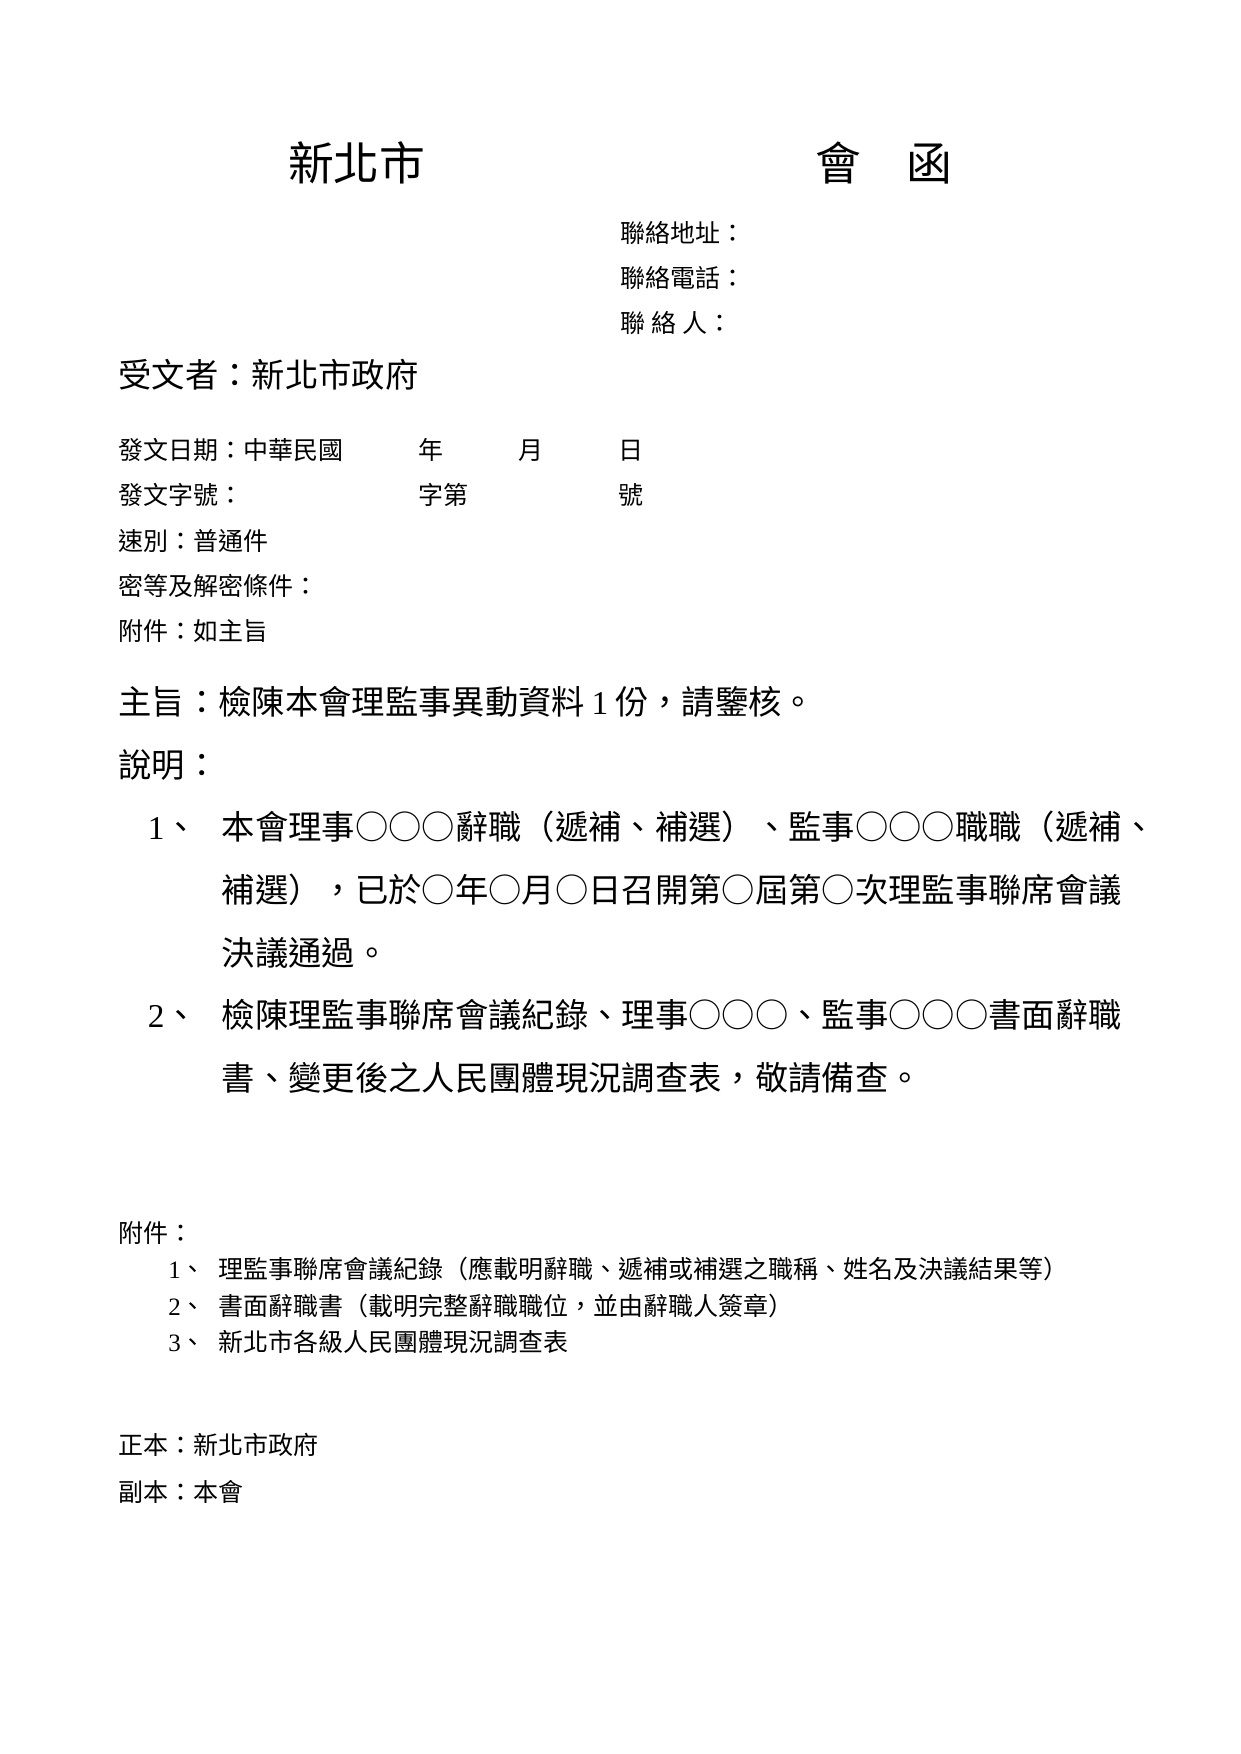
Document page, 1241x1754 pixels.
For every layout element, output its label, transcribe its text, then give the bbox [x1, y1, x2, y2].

text 密等及解密條件： [118, 566, 1122, 603]
text 說明： [118, 738, 1122, 787]
list 理監事聯席會議紀錄（應載明辭職、遞補或補選之職稱、姓名及決議結果等） [168, 1250, 1122, 1286]
list 本會理事○○○辭職（遞補、補選）、監事○○○職職（遞補、補選），已於○年○月○日召開第○屆第○次理監事聯席會議決議通過。 [148, 801, 1122, 974]
list 檢陳理監事聯席會議紀錄、理事○○○、監事○○○書面辭職書、變更後之人民團體現況調查表，敬請備查。 [148, 989, 1122, 1100]
text 新北市 會 函 [118, 127, 1122, 193]
text 聯絡地址： [620, 213, 1122, 249]
text 速別：普通件 [118, 521, 1122, 557]
text 發文日期：中華民國 年 月 日 [118, 431, 1122, 467]
text 附件： [118, 1214, 1122, 1250]
list 書面辭職書（載明完整辭職職位，並由辭職人簽章） [168, 1286, 1122, 1322]
list 新北市各級人民團體現況調查表 [168, 1322, 1122, 1359]
text 附件：如主旨 [118, 612, 1122, 648]
text 聯絡電話： [620, 258, 1122, 295]
text 正本：新北市政府 [118, 1426, 1122, 1462]
text 發文字號： 字第 號 [118, 476, 1122, 512]
text 主旨：檢陳本會理監事異動資料1份，請鑒核。 [118, 676, 1122, 724]
text 受文者：新北市政府 [118, 349, 1122, 397]
text 副本：本會 [118, 1473, 1122, 1509]
text 聯絡人： [620, 304, 1122, 340]
